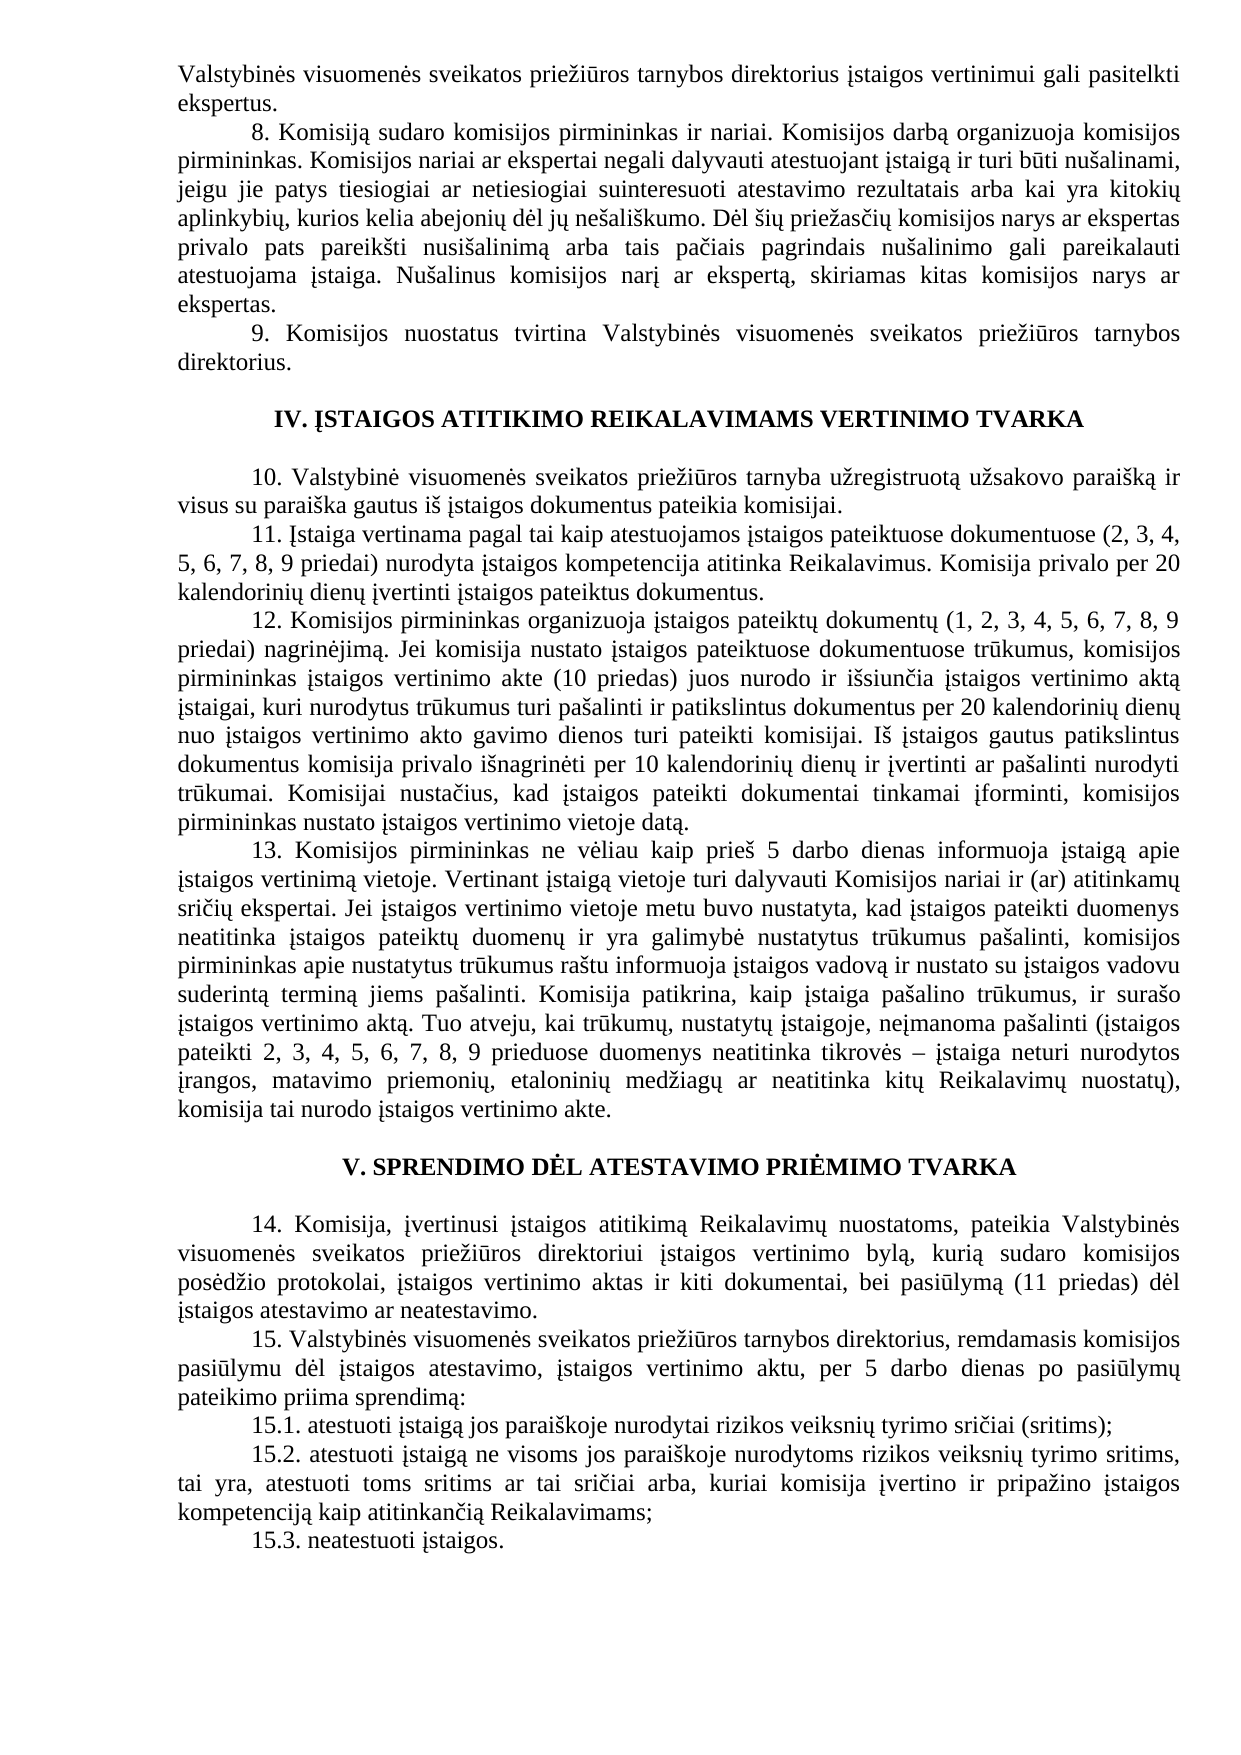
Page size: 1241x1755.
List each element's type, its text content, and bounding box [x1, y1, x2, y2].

text iV. Įstaigos atitikimo reikalavimams vertinimo tvarka [177, 404, 1181, 433]
text 12. Komisijos pirmininkas organizuoja įstaigos pateiktų dokumentų (1, 2, 3, 4, 5, 6, 7, 8, 9 priedai) nagrinėjimą. Jei komisija nustato įstaigos pateiktuose dokumentuose trūkumus, komisijos pirmininkas įstaigos vertinimo akte (10 priedas) juos nurodo ir išsiunčia įstaigos vertinimo aktą įstaigai, kuri nurodytus trūkumus turi pašalinti ir patikslintus dokumentus per 20 kalendorinių dienų nuo įstaigos vertinimo akto gavimo dienos turi pateikti komisijai. Iš įstaigos gautus patikslintus dokumentus komisija privalo išnagrinėti per 10 kalendorinių dienų ir įvertinti ar pašalinti nurodyti trūkumai. Komisijai nustačius, kad įstaigos pateikti dokumentai tinkamai įforminti, komisijos pirmininkas nustato įstaigos vertinimo vietoje datą. [177, 605, 1181, 835]
text 10. Valstybinė visuomenės sveikatos priežiūros tarnyba užregistruotą užsakovo paraišką ir visus su paraiška gautus iš įstaigos dokumentus pateikia komisijai. [177, 462, 1181, 519]
text 15. Valstybinės visuomenės sveikatos priežiūros tarnybos direktorius, remdamasis komisijos pasiūlymu dėl įstaigos atestavimo, įstaigos vertinimo aktu, per 5 darbo dienas po pasiūlymų pateikimo priima sprendimą: [177, 1324, 1181, 1410]
text V. Sprendimo dėl atestavimo priėmimo tvarka [177, 1152, 1181, 1180]
text 11. Įstaiga vertinama pagal tai kaip atestuojamos įstaigos pateiktuose dokumentuose (2, 3, 4, 5, 6, 7, 8, 9 priedai) nurodyta įstaigos kompetencija atitinka Reikalavimus. Komisija privalo per 20 kalendorinių dienų įvertinti įstaigos pateiktus dokumentus. [177, 519, 1181, 605]
text 15.2. atestuoti įstaigą ne visoms jos paraiškoje nurodytoms rizikos veiksnių tyrimo sritims, tai yra, atestuoti toms sritims ar tai sričiai arba, kuriai komisija įvertino ir pripažino įstaigos kompetenciją kaip atitinkančią Reikalavimams; [177, 1439, 1181, 1525]
text 15.3. neatestuoti įstaigos. [177, 1525, 1181, 1554]
text 13. Komisijos pirmininkas ne vėliau kaip prieš 5 darbo dienas informuoja įstaigą apie įstaigos vertinimą vietoje. Vertinant įstaigą vietoje turi dalyvauti Komisijos nariai ir (ar) atitinkamų sričių ekspertai. Jei įstaigos vertinimo vietoje metu buvo nustatyta, kad įstaigos pateikti duomenys neatitinka įstaigos pateiktų duomenų ir yra galimybė nustatytus trūkumus pašalinti, komisijos pirmininkas apie nustatytus trūkumus raštu informuoja įstaigos vadovą ir nustato su įstaigos vadovu suderintą terminą jiems pašalinti. Komisija patikrina, kaip įstaiga pašalino trūkumus, ir surašo įstaigos vertinimo aktą. Tuo atveju, kai trūkumų, nustatytų įstaigoje, neįmanoma pašalinti (įstaigos pateikti 2, 3, 4, 5, 6, 7, 8, 9 prieduose duomenys neatitinka tikrovės – įstaiga neturi nurodytos įrangos, matavimo priemonių, etaloninių medžiagų ar neatitinka kitų Reikalavimų nuostatų), komisija tai nurodo įstaigos vertinimo akte. [177, 835, 1181, 1123]
text 9. Komisijos nuostatus tvirtina Valstybinės visuomenės sveikatos priežiūros tarnybos direktorius. [177, 318, 1181, 375]
text 8. Komisiją sudaro komisijos pirmininkas ir nariai. Komisijos darbą organizuoja komisijos pirmininkas. Komisijos nariai ar ekspertai negali dalyvauti atestuojant įstaigą ir turi būti nušalinami, jeigu jie patys tiesiogiai ar netiesiogiai suinteresuoti atestavimo rezultatais arba kai yra kitokių aplinkybių, kurios kelia abejonių dėl jų nešališkumo. Dėl šių priežasčių komisijos narys ar ekspertas privalo pats pareikšti nusišalinimą arba tais pačiais pagrindais nušalinimo gali pareikalauti atestuojama įstaiga. Nušalinus komisijos narį ar ekspertą, skiriamas kitas komisijos narys ar ekspertas. [177, 117, 1181, 318]
text 15.1. atestuoti įstaigą jos paraiškoje nurodytai rizikos veiksnių tyrimo sričiai (sritims); [177, 1410, 1181, 1439]
text 14. Komisija, įvertinusi įstaigos atitikimą Reikalavimų nuostatoms, pateikia Valstybinės visuomenės sveikatos priežiūros direktoriui įstaigos vertinimo bylą, kurią sudaro komisijos posėdžio protokolai, įstaigos vertinimo aktas ir kiti dokumentai, bei pasiūlymą (11 priedas) dėl įstaigos atestavimo ar neatestavimo. [177, 1209, 1181, 1324]
text Valstybinės visuomenės sveikatos priežiūros tarnybos direktorius įstaigos vertinimui gali pasitelkti ekspertus. [177, 59, 1181, 117]
